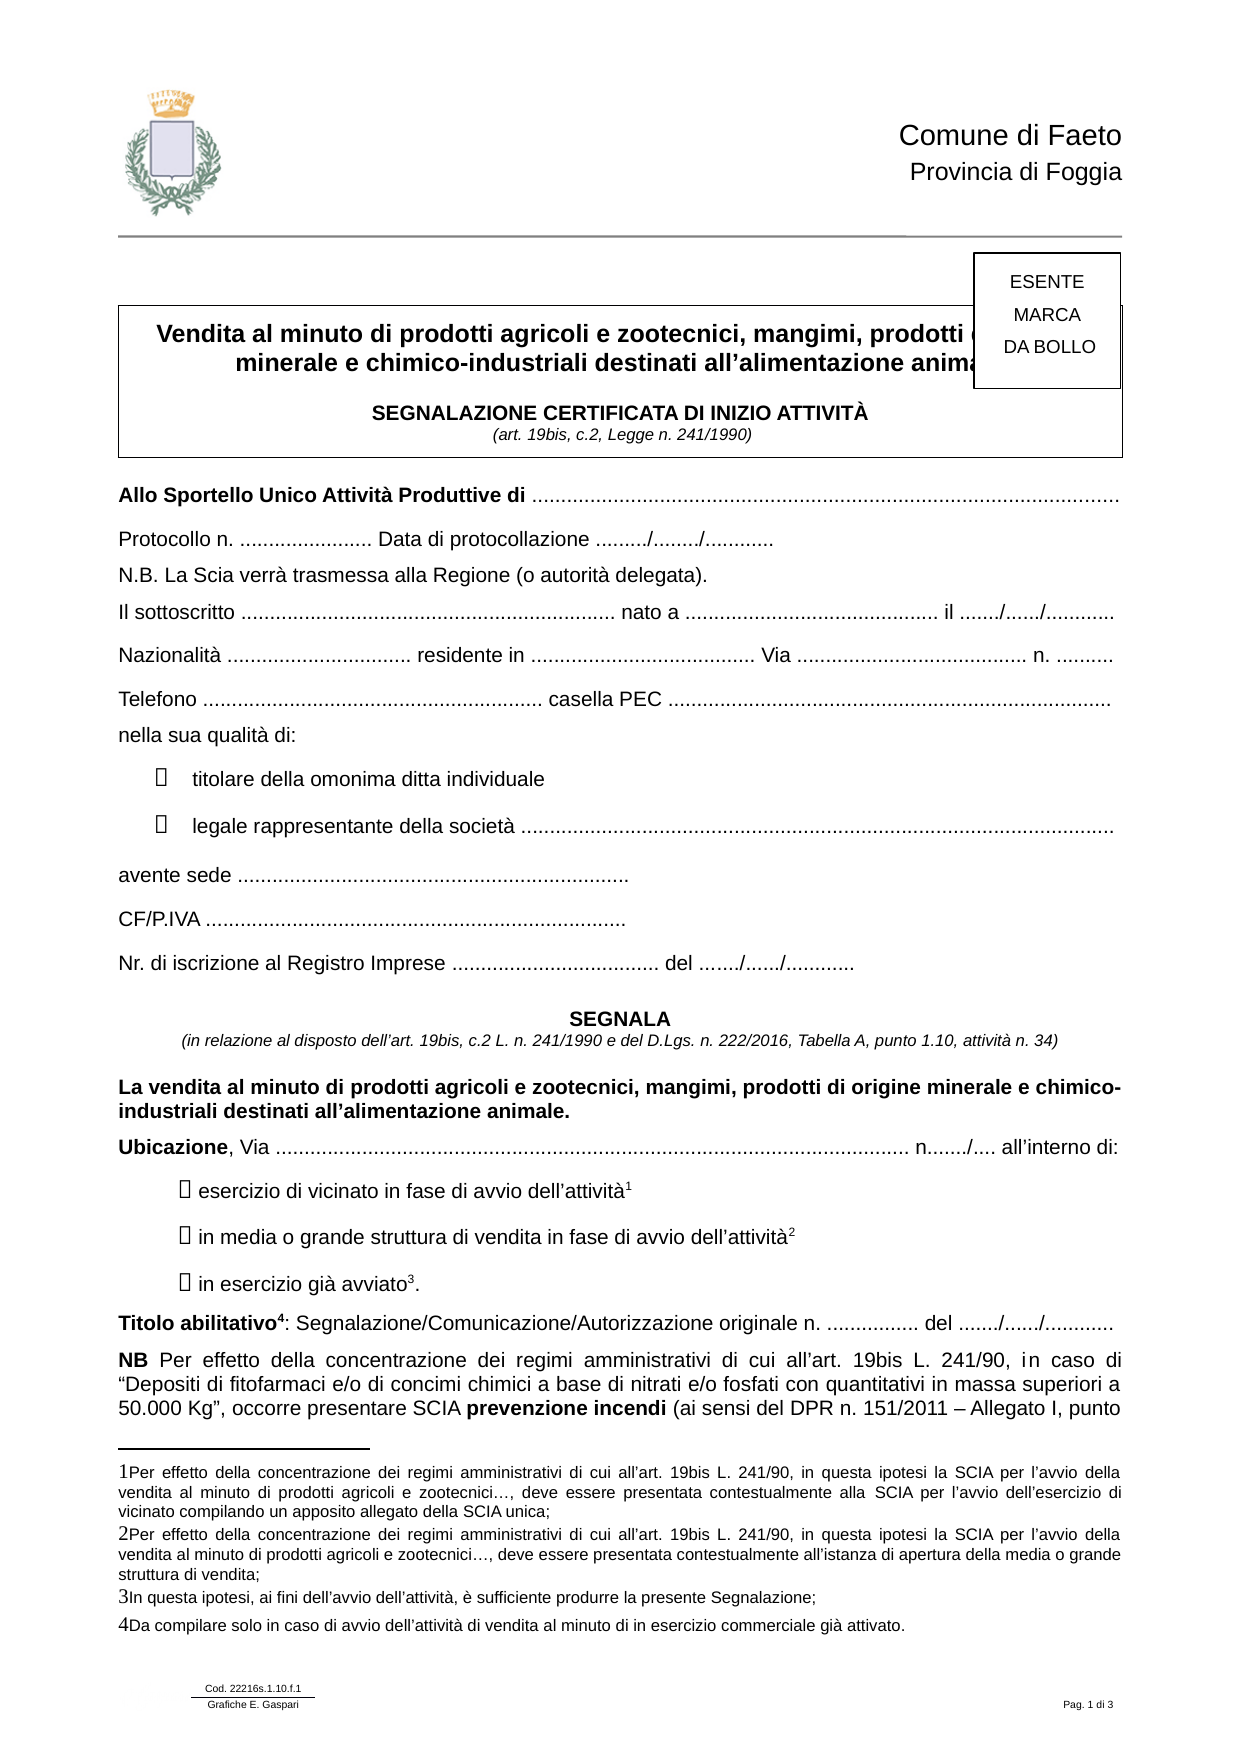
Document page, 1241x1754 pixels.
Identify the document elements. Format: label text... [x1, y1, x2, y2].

text Protocollo n. ....................... Data di protocollazione ........./......../............ [118, 527, 1122, 551]
text N.B. La Scia verrà trasmessa alla Regione (o autorità delegata). [118, 563, 1122, 587]
text  in media o grande struttura di vendita in fase di avvio dell’attività [177, 1218, 1122, 1252]
text nella sua qualità di: [118, 723, 1122, 747]
text Provincia di Foggia [224, 157, 1122, 185]
text  esercizio di vicinato in fase di avvio dell’attività [177, 1171, 1122, 1206]
text In questa ipotesi, ai fini dell’avvio dell’attività, è sufficiente produrre la presente Segnalazione; [118, 1583, 1122, 1608]
text Telefono ........................................................... casella PEC ............................................................................. [118, 687, 1122, 711]
text Nr. di iscrizione al Registro Imprese .................................... del ......./....../............ [118, 950, 1122, 974]
picture [122, 87, 224, 219]
text SEGNALA [118, 1006, 1122, 1030]
text CF/P.IVA ......................................................................... [118, 907, 1122, 931]
text Da compilare solo in caso di avvio dell’attività di vendita al minuto di in esercizio commerciale già attivato. [118, 1612, 1122, 1636]
text  in esercizio già avviato. [177, 1264, 1122, 1299]
text Il sottoscritto ................................................................. nato a ............................................ il ......./....../............ [118, 599, 1122, 623]
text Per effetto della concentrazione dei regimi amministrativi di cui all’art. 19bis L. 241/90, in questa ipotesi la SCIA per l’avvio della vendita al minuto di prodotti agricoli e zootecnici…, deve essere presentata contestualmente alla SCIA per l’avvio dell’esercizio di vicinato compilando un apposito allegato della SCIA unica; [118, 1459, 1122, 1521]
text Nazionalità ................................ residente in ....................................... Via ........................................ n. .......... [118, 643, 1122, 667]
text avente sede .................................................................... [118, 863, 1122, 887]
table_header Vendita al minuto di prodotti agricoli e zootecnici, mangimi, prodotti di origine minerale e chimico-industriali destinati all’alimentazione animale SEGNALAZIONE CERTIFICATA DI INIZIO ATTIVITÀ (art. 19bis, c.2, Legge n. 241/1990) [119, 306, 1122, 457]
text Per effetto della concentrazione dei regimi amministrativi di cui all’art. 19bis L. 241/90, in questa ipotesi la SCIA per l’avvio della vendita al minuto di prodotti agricoli e zootecnici…, deve essere presentata contestualmente all’istanza di apertura della media o grande struttura di vendita; [118, 1521, 1122, 1583]
text Comune di Faeto [224, 118, 1122, 152]
text (in relazione al disposto dell’art. 19bis, c.2 L. n. 241/1990 e del D.Lgs. n. 222/2016, Tabella A, punto 1.10, attività n. 34) [118, 1030, 1122, 1049]
text  legale rappresentante della società ....................................................................................................... [153, 806, 1122, 840]
text La vendita al minuto di prodotti agricoli e zootecnici, mangimi, prodotti di origine minerale e chimico-industriali destinati all’alimentazione animale. [118, 1074, 1122, 1122]
text Ubicazione, Via .............................................................................................................. n......./.... all’interno di: [118, 1135, 1122, 1159]
text Allo Sportello Unico Attività Produttive di [118, 483, 1122, 507]
text NB Per effetto della concentrazione dei regimi amministrativi di cui all’art. 19bis L. 241/90, in caso di “Depositi di fitofarmaci e/o di concimi chimici a base di nitrati e/o fosfati con quantitativi in massa superiori a 50.000 Kg”, occorre presentare SCIA prevenzione incendi (ai sensi del DPR n. 151/2011 – Allegato I, punto [118, 1348, 1122, 1419]
text Titolo abilitativo: Segnalazione/Comunicazione/Autorizzazione originale n. ................ del ......./....../............ [118, 1311, 1122, 1335]
text  titolare della omonima ditta individuale [153, 760, 1122, 794]
